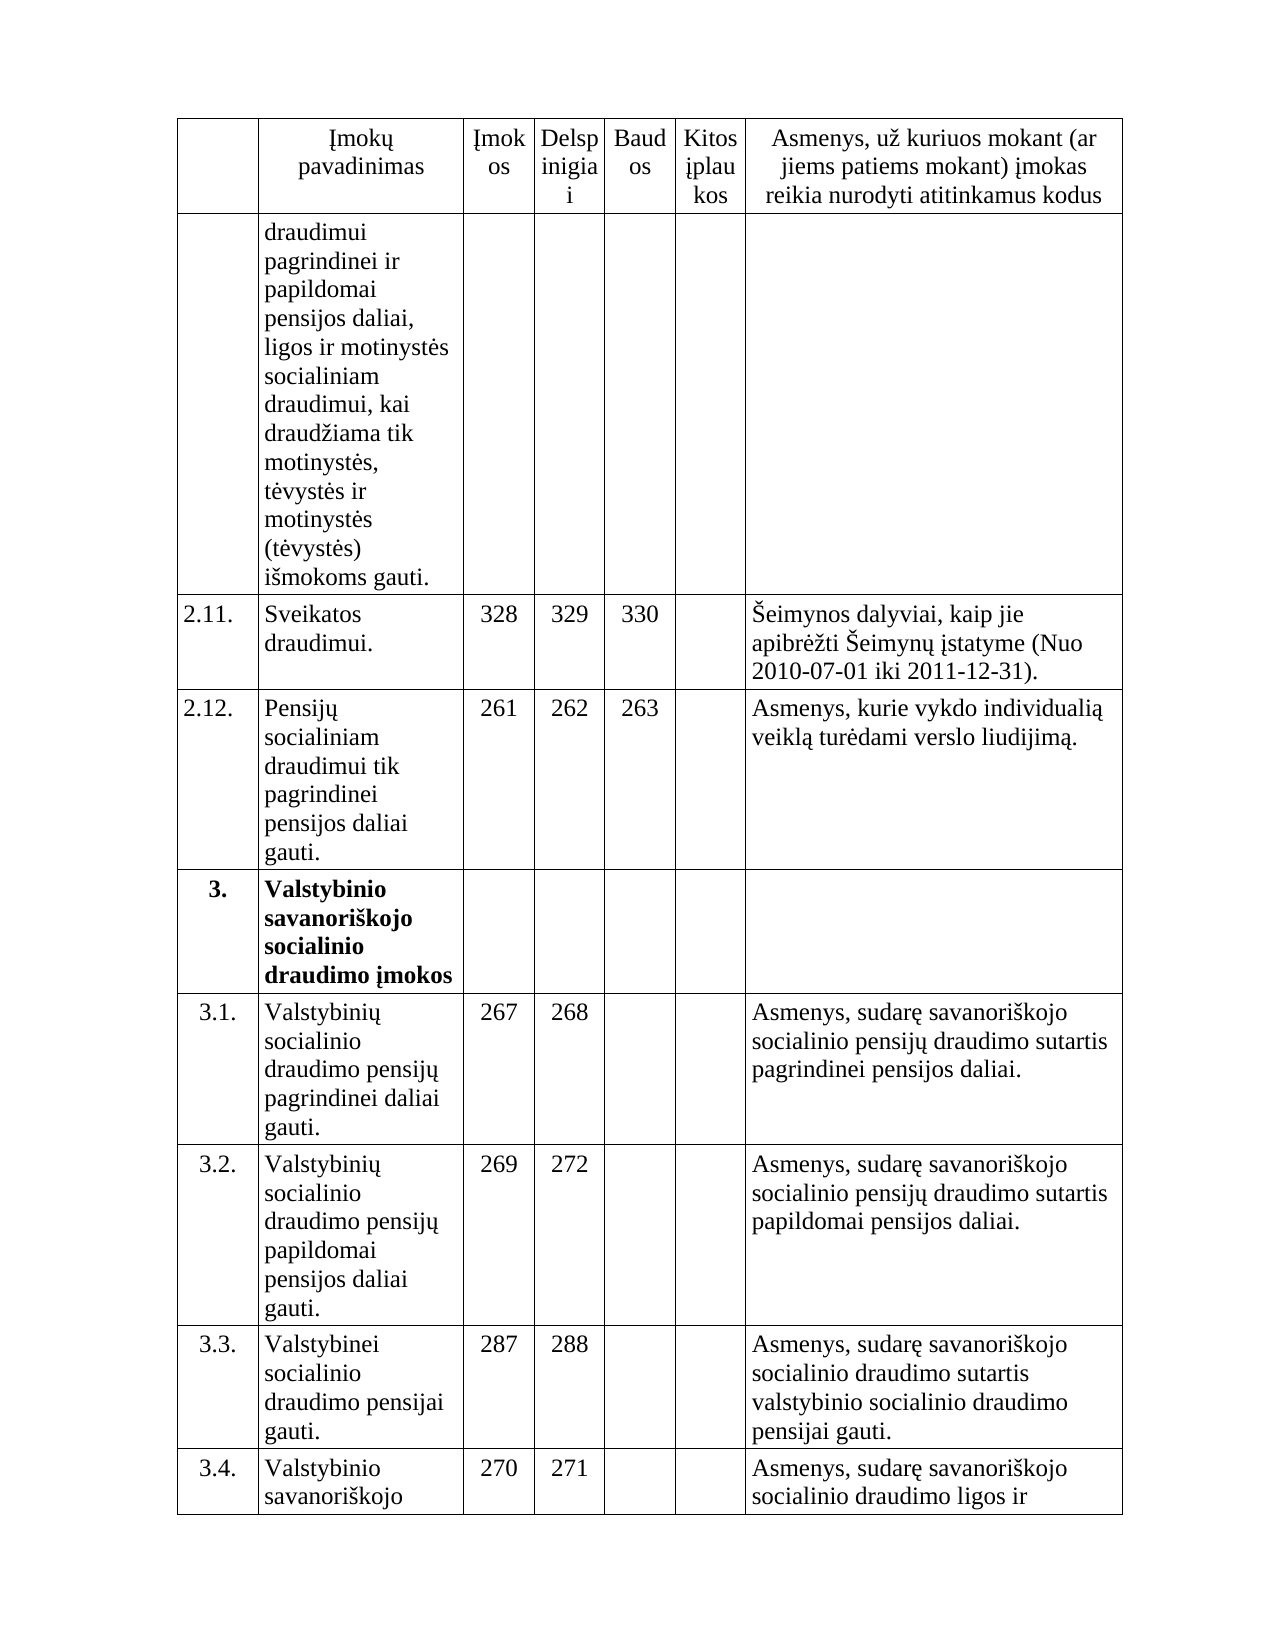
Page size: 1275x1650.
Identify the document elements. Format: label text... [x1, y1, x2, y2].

table_header Kitos įplaukos [676, 119, 745, 212]
table_cell [676, 870, 745, 992]
table_cell [676, 994, 745, 1144]
table_cell Asmenys, sudarę savanoriškojo socialinio pensijų draudimo sutartis papildomai pensijos daliai. [746, 1145, 1122, 1325]
table_cell [746, 870, 1122, 992]
table_cell 269 [464, 1145, 534, 1325]
table_cell [676, 690, 745, 869]
table_cell 270 [464, 1449, 534, 1514]
table_cell [605, 870, 675, 992]
table_cell 2.12. [178, 690, 258, 869]
table_cell Asmenys, sudarę savanoriškojo socialinio draudimo sutartis valstybinio socialinio draudimo pensijai gauti. [746, 1326, 1122, 1448]
table_cell [535, 870, 604, 992]
table_cell Valstybinių socialinio draudimo pensijų papildomai pensijos daliai gauti. [259, 1145, 463, 1325]
table_cell [676, 595, 745, 689]
table_cell [605, 1449, 675, 1514]
table_header [178, 119, 258, 212]
table_cell 3. [178, 870, 258, 992]
table_cell 267 [464, 994, 534, 1144]
table_cell 268 [535, 994, 604, 1144]
table_header Baudos [605, 119, 675, 212]
table_cell [464, 870, 534, 992]
table_cell Valstybinių socialinio draudimo pensijų pagrindinei daliai gauti. [259, 994, 463, 1144]
table_cell [676, 1449, 745, 1514]
table_cell Valstybinio savanoriškojo socialinio draudimo įmokos [259, 870, 463, 992]
table_cell 330 [605, 595, 675, 689]
table_cell [605, 1326, 675, 1448]
table_cell 3.2. [178, 1145, 258, 1325]
table_cell 3.4. [178, 1449, 258, 1514]
table_header Asmenys, už kuriuos mokant (ar jiems patiems mokant) įmokas reikia nurodyti atitinkamus kodus [746, 119, 1122, 212]
table_cell 288 [535, 1326, 604, 1448]
table_header Įmokų pavadinimas [259, 119, 463, 212]
table_cell [676, 1145, 745, 1325]
table_cell 3.1. [178, 994, 258, 1144]
table_cell 261 [464, 690, 534, 869]
table_cell Asmenys, sudarę savanoriškojo socialinio pensijų draudimo sutartis pagrindinei pensijos daliai. [746, 994, 1122, 1144]
table_header Įmokos [464, 119, 534, 212]
table_cell [605, 994, 675, 1144]
table_cell 2.11. [178, 595, 258, 689]
table_cell [535, 214, 604, 594]
table_cell [746, 214, 1122, 594]
table_cell [605, 214, 675, 594]
table_cell 328 [464, 595, 534, 689]
table_cell Pensijų socialiniam draudimui tik pagrindinei pensijos daliai gauti. [259, 690, 463, 869]
table_header Delspinigiai [535, 119, 604, 212]
table_cell [676, 214, 745, 594]
table_cell 263 [605, 690, 675, 869]
table_cell 272 [535, 1145, 604, 1325]
table_cell Asmenys, kurie vykdo individualią veiklą turėdami verslo liudijimą. [746, 690, 1122, 869]
table_cell Sveikatos draudimui. [259, 595, 463, 689]
table_cell 262 [535, 690, 604, 869]
table_cell [605, 1145, 675, 1325]
table_cell 3.3. [178, 1326, 258, 1448]
table_cell draudimui pagrindinei ir papildomai pensijos daliai, ligos ir motinystės socialiniam draudimui, kai draudžiama tik motinystės, tėvystės ir motinystės (tėvystės) išmokoms gauti. [259, 214, 463, 594]
table_cell Šeimynos dalyviai, kaip jie apibrėžti Šeimynų įstatyme (Nuo 2010-07-01 iki 2011-12-31). [746, 595, 1122, 689]
table_cell 287 [464, 1326, 534, 1448]
table_cell 271 [535, 1449, 604, 1514]
table_cell [464, 214, 534, 594]
table_cell [676, 1326, 745, 1448]
table_cell Asmenys, sudarę savanoriškojo socialinio draudimo ligos ir [746, 1449, 1122, 1514]
table_cell Valstybinio savanoriškojo [259, 1449, 463, 1514]
table_cell [178, 214, 258, 594]
table_cell Valstybinei socialinio draudimo pensijai gauti. [259, 1326, 463, 1448]
table_cell 329 [535, 595, 604, 689]
